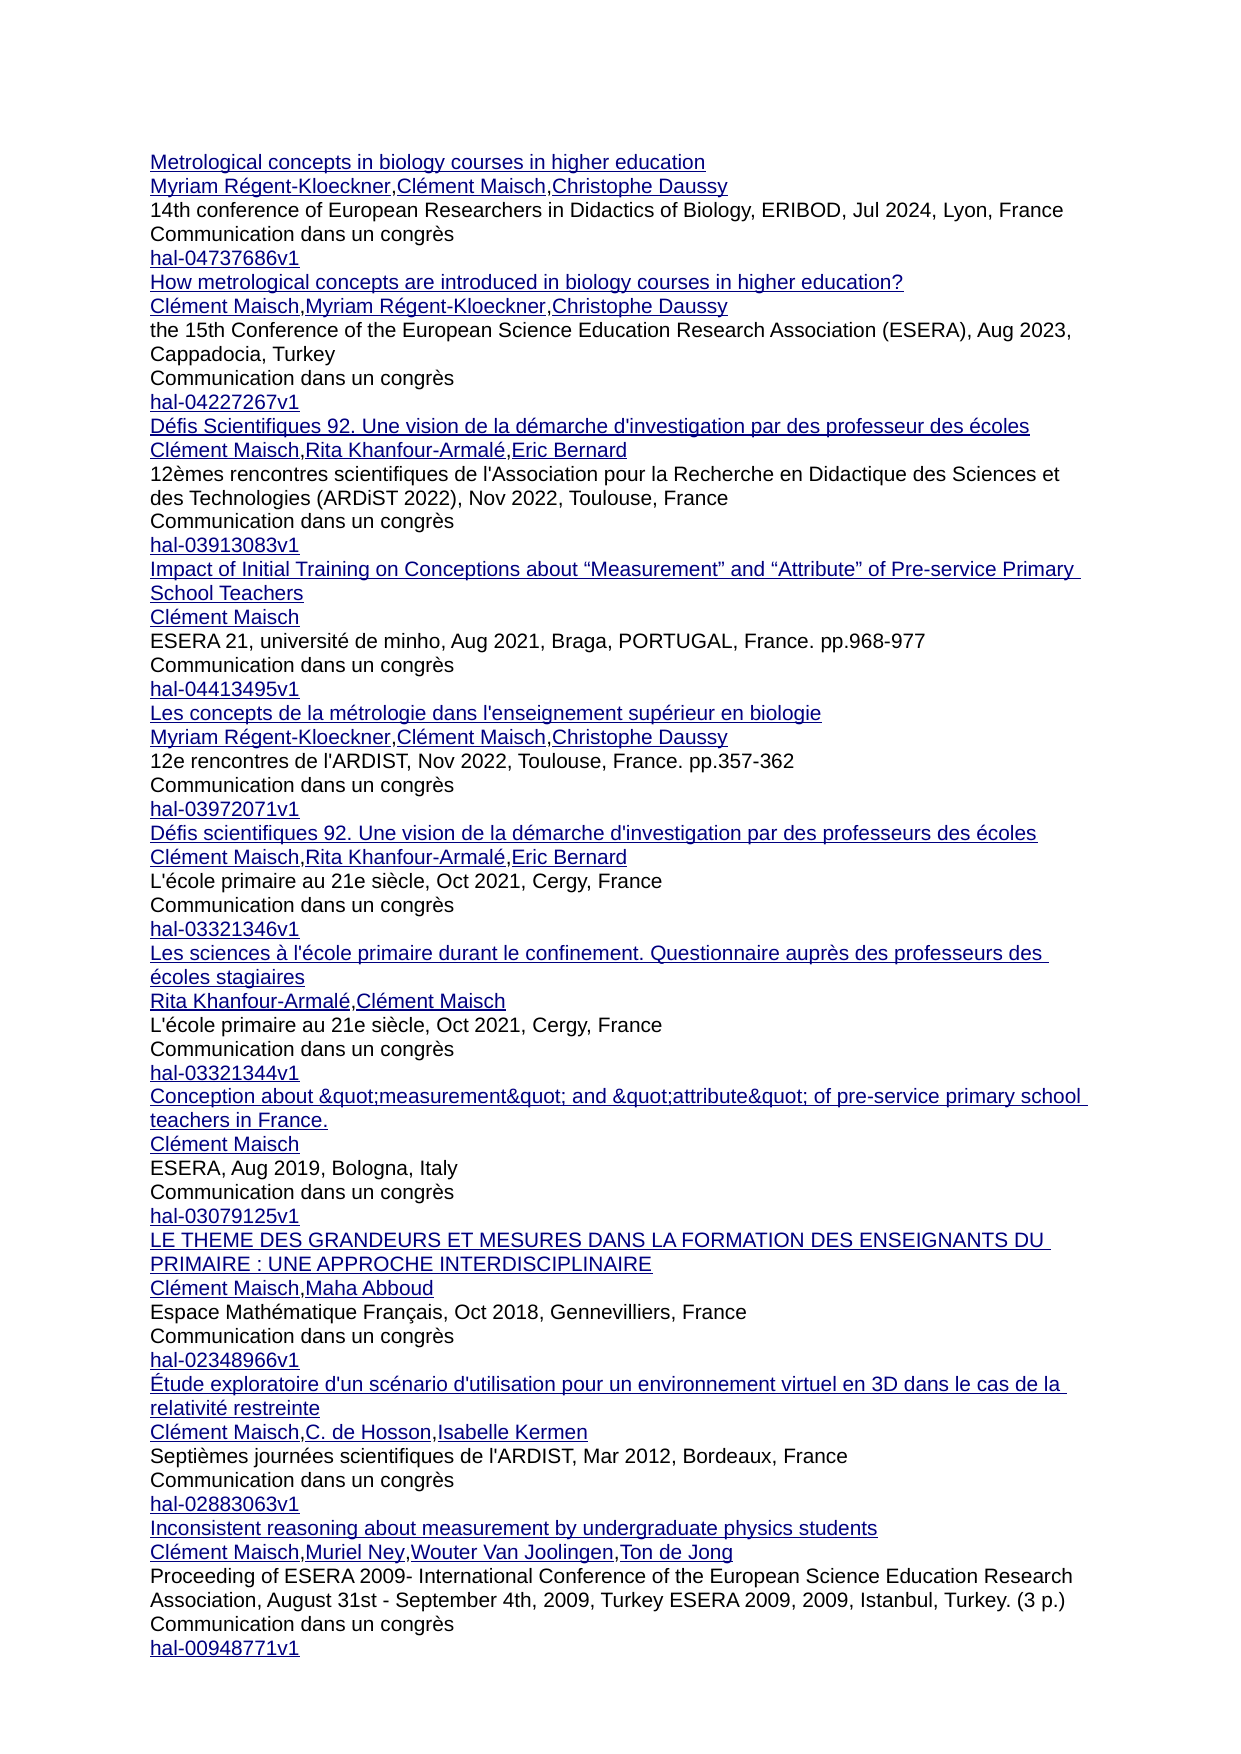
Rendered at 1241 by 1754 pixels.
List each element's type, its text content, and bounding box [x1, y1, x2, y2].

table_cell Étude exploratoire d'un scénario d'utilisation pour un environnement virtuel en 3D dans le cas de la relativité restreinte Clément Maisch,C. de Hosson,Isabelle Kermen Septièmes journées scientifiques de l'ARDIST, Mar 2012, Bordeaux, France Communication dans un congrès hal-02883063v1 [150, 1372, 1090, 1516]
table_cell Défis scientifiques 92. Une vision de la démarche d'investigation par des professeurs des écoles Clément Maisch,Rita Khanfour-Armalé,Eric Bernard L'école primaire au 21e siècle, Oct 2021, Cergy, France Communication dans un congrès hal-03321346v1 [150, 821, 1090, 941]
table_cell Impact of Initial Training on Conceptions about “Measurement” and “Attribute” of Pre-service Primary School Teachers Clément Maisch ESERA 21, université de minho, Aug 2021, Braga, PORTUGAL, France. pp.968-977 Communication dans un congrès hal-04413495v1 [150, 557, 1090, 701]
table_cell Les sciences à l'école primaire durant le confinement. Questionnaire auprès des professeurs des écoles stagiaires Rita Khanfour-Armalé,Clément Maisch L'école primaire au 21e siècle, Oct 2021, Cergy, France Communication dans un congrès hal-03321344v1 [150, 941, 1090, 1084]
table_cell Conception about &quot;measurement&quot; and &quot;attribute&quot; of pre-service primary school teachers in France. Clément Maisch ESERA, Aug 2019, Bologna, Italy Communication dans un congrès hal-03079125v1 [150, 1084, 1090, 1228]
table_cell Inconsistent reasoning about measurement by undergraduate physics students Clément Maisch,Muriel Ney,Wouter Van Joolingen,Ton de Jong Proceeding of ESERA 2009- International Conference of the European Science Education Research Association, August 31st - September 4th, 2009, Turkey ESERA 2009, 2009, Istanbul, Turkey. (3 p.) Communication dans un congrès hal-00948771v1 [150, 1516, 1090, 1659]
table_cell Les concepts de la métrologie dans l'enseignement supérieur en biologie Myriam Régent-Kloeckner,Clément Maisch,Christophe Daussy 12e rencontres de l'ARDIST, Nov 2022, Toulouse, France. pp.357-362 Communication dans un congrès hal-03972071v1 [150, 701, 1090, 821]
table_cell LE THEME DES GRANDEURS ET MESURES DANS LA FORMATION DES ENSEIGNANTS DU PRIMAIRE : UNE APPROCHE INTERDISCIPLINAIRE Clément Maisch,Maha Abboud Espace Mathématique Français, Oct 2018, Gennevilliers, France Communication dans un congrès hal-02348966v1 [150, 1228, 1090, 1372]
table_header Metrological concepts in biology courses in higher education Myriam Régent-Kloeckner,Clément Maisch,Christophe Daussy 14th conference of European Researchers in Didactics of Biology, ERIBOD, Jul 2024, Lyon, France Communication dans un congrès hal-04737686v1 [150, 150, 1090, 270]
table_cell Défis Scientifiques 92. Une vision de la démarche d'investigation par des professeur des écoles Clément Maisch,Rita Khanfour-Armalé,Eric Bernard 12èmes rencontres scientifiques de l'Association pour la Recherche en Didactique des Sciences et des Technologies (ARDiST 2022), Nov 2022, Toulouse, France Communication dans un congrès hal-03913083v1 [150, 414, 1090, 557]
table_cell How metrological concepts are introduced in biology courses in higher education? Clément Maisch,Myriam Régent-Kloeckner,Christophe Daussy the 15th Conference of the European Science Education Research Association (ESERA), Aug 2023, Cappadocia, Turkey Communication dans un congrès hal-04227267v1 [150, 270, 1090, 413]
